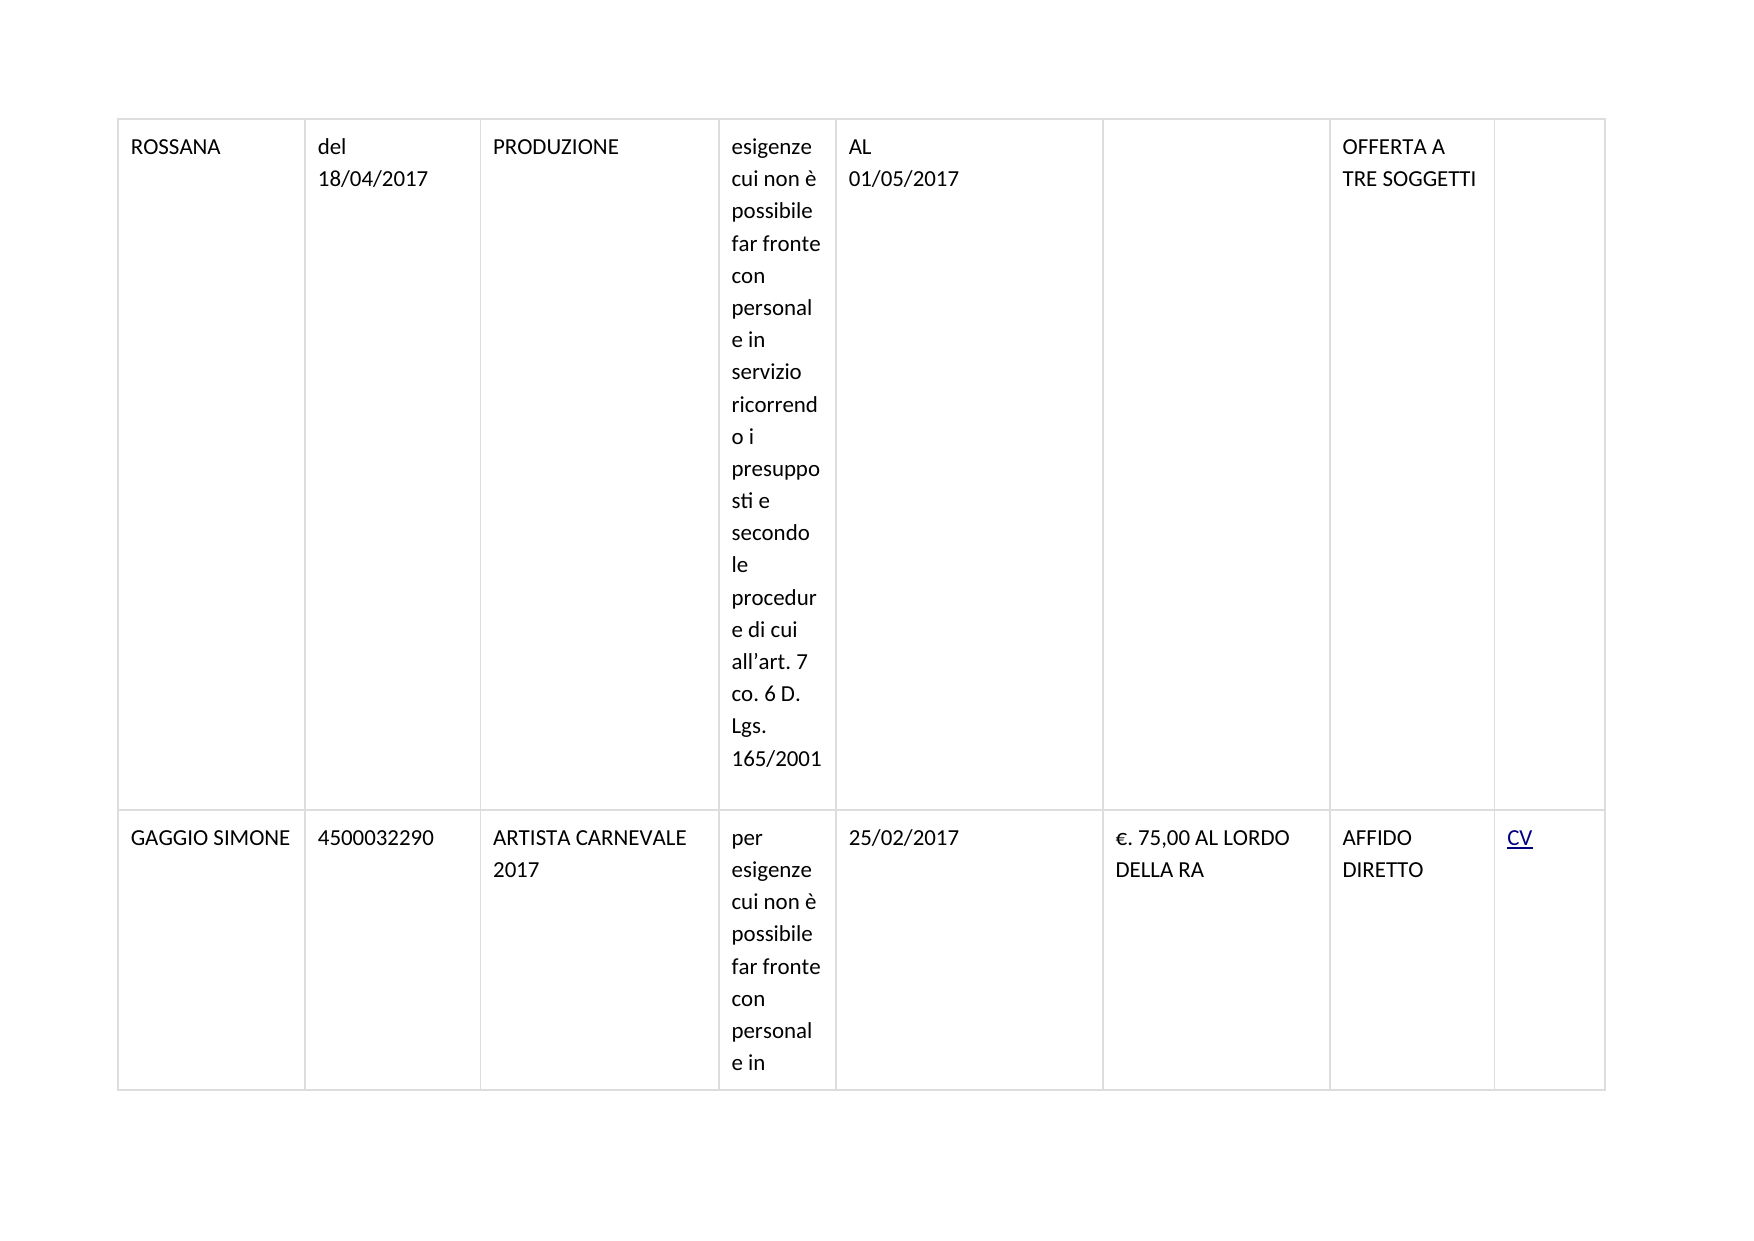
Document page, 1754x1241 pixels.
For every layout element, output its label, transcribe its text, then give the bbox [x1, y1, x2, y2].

table_cell 4500032290 [306, 811, 480, 1089]
table_cell [1495, 120, 1604, 809]
table_cell esigenze cui non è possibile far fronte con personale in servizio ricorrendo i presupposti e secondo le procedure di cui all’art. 7 co. 6 D. Lgs. 165/2001 [720, 120, 835, 809]
table_cell ARTISTA CARNEVALE 2017 [481, 811, 718, 1089]
table_cell ROSSANA [119, 120, 304, 809]
table_cell AFFIDO DIRETTO [1331, 811, 1494, 1089]
table_cell 25/02/2017 [837, 811, 1102, 1089]
table_cell del 18/04/2017 [306, 120, 480, 809]
table_cell €. 75,00 AL LORDO DELLA RA [1104, 811, 1329, 1089]
table_cell CV [1495, 811, 1604, 1089]
table_cell AL 01/05/2017 [837, 120, 1102, 809]
table_cell GAGGIO SIMONE [119, 811, 304, 1089]
table_cell OFFERTA A TRE SOGGETTI [1331, 120, 1494, 809]
table_cell per esigenze cui non è possibile far fronte con personale in [720, 811, 835, 1089]
table_cell PRODUZIONE [481, 120, 718, 809]
table_cell [1104, 120, 1329, 809]
